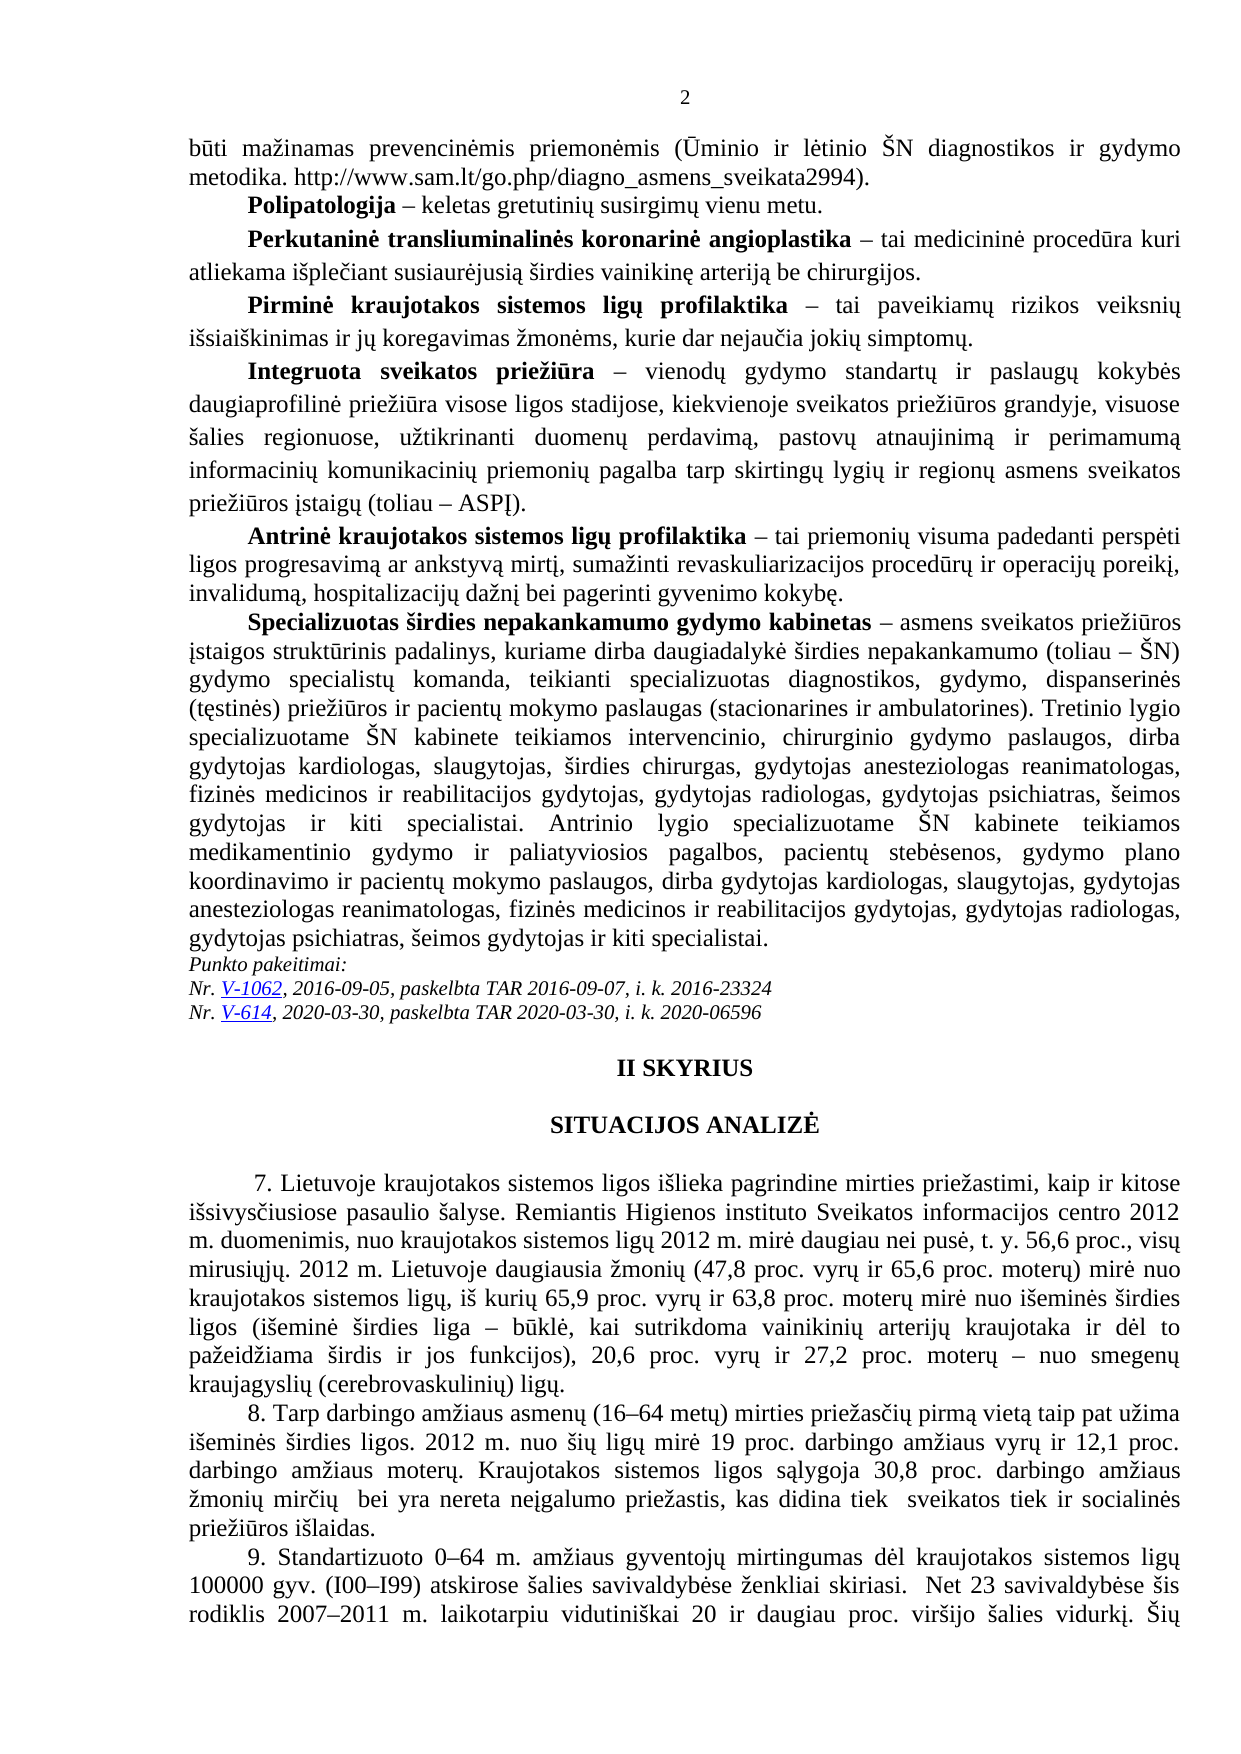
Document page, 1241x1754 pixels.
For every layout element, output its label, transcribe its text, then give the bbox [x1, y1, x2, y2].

text II SKYRIUS [188, 1053, 1181, 1082]
text Specializuotas širdies nepakankamumo gydymo kabinetas – asmens sveikatos priežiūros įstaigos struktūrinis padalinys, kuriame dirba daugiadalykė širdies nepakankamumo (toliau – ŠN) gydymo specialistų komanda, teikianti specializuotas diagnostikos, gydymo, dispanserinės (tęstinės) priežiūros ir pacientų mokymo paslaugas (stacionarines ir ambulatorines). Tretinio lygio specializuotame ŠN kabinete teikiamos intervencinio, chirurginio gydymo paslaugos, dirba gydytojas kardiologas, slaugytojas, širdies chirurgas, gydytojas anesteziologas reanimatologas, fizinės medicinos ir reabilitacijos gydytojas, gydytojas radiologas, gydytojas psichiatras, šeimos gydytojas ir kiti specialistai. Antrinio lygio specializuotame ŠN kabinete teikiamos medikamentinio gydymo ir paliatyviosios pagalbos, pacientų stebėsenos, gydymo plano koordinavimo ir pacientų mokymo paslaugos, dirba gydytojas kardiologas, slaugytojas, gydytojas anesteziologas reanimatologas, fizinės medicinos ir reabilitacijos gydytojas, gydytojas radiologas, gydytojas psichiatras, šeimos gydytojas ir kiti specialistai. [188, 607, 1181, 952]
text Nr. V-1062, 2016-09-05, paskelbta TAR 2016-09-07, i. k. 2016-23324 [188, 976, 1181, 1000]
text SITUACIJOS ANALIZĖ [188, 1111, 1181, 1139]
text 7. Lietuvoje kraujotakos sistemos ligos išlieka pagrindine mirties priežastimi, kaip ir kitose išsivysčiusiose pasaulio šalyse. Remiantis Higienos instituto Sveikatos informacijos centro 2012 m. duomenimis, nuo kraujotakos sistemos ligų 2012 m. mirė daugiau nei pusė, t. y. 56,6 proc., visų mirusiųjų. 2012 m. Lietuvoje daugiausia žmonių (47,8 proc. vyrų ir 65,6 proc. moterų) mirė nuo kraujotakos sistemos ligų, iš kurių 65,9 proc. vyrų ir 63,8 proc. moterų mirė nuo išeminės širdies ligos (išeminė širdies liga – būklė, kai sutrikdoma vainikinių arterijų kraujotaka ir dėl to pažeidžiama širdis ir jos funkcijos), 20,6 proc. vyrų ir 27,2 proc. moterų – nuo smegenų kraujagyslių (cerebrovaskulinių) ligų. [188, 1168, 1181, 1398]
text Pirminė kraujotakos sistemos ligų profilaktika – tai paveikiamų rizikos veiksnių išsiaiškinimas ir jų koregavimas žmonėms, kurie dar nejaučia jokių simptomų. [188, 290, 1181, 351]
text 9. Standartizuoto 0–64 m. amžiaus gyventojų mirtingumas dėl kraujotakos sistemos ligų 100000 gyv. (I00–I99) atskirose šalies savivaldybėse ženkliai skiriasi. Net 23 savivaldybėse šis rodiklis 2007–2011 m. laikotarpiu vidutiniškai 20 ir daugiau proc. viršijo šalies vidurkį. Šių [188, 1542, 1181, 1628]
text Integruota sveikatos priežiūra – vienodų gydymo standartų ir paslaugų kokybės daugiaprofilinė priežiūra visose ligos stadijose, kiekvienoje sveikatos priežiūros grandyje, visuose šalies regionuose, užtikrinanti duomenų perdavimą, pastovų atnaujinimą ir perimamumą informacinių komunikacinių priemonių pagalba tarp skirtingų lygių ir regionų asmens sveikatos priežiūros įstaigų (toliau – ASPĮ). [188, 356, 1181, 517]
text Polipatologija – keletas gretutinių susirgimų vienu metu. [188, 191, 1181, 219]
text būti mažinamas prevencinėmis priemonėmis (Ūminio ir lėtinio ŠN diagnostikos ir gydymo metodika. http://www.sam.lt/go.php/diagno_asmens_sveikata2994). [188, 133, 1181, 191]
text Nr. V-614, 2020-03-30, paskelbta TAR 2020-03-30, i. k. 2020-06596 [188, 1000, 1181, 1024]
text Antrinė kraujotakos sistemos ligų profilaktika – tai priemonių visuma padedanti perspėti ligos progresavimą ar ankstyvą mirtį, sumažinti revaskuliarizacijos procedūrų ir operacijų poreikį, invalidumą, hospitalizacijų dažnį bei pagerinti gyvenimo kokybę. [188, 521, 1181, 607]
text Punkto pakeitimai: [188, 952, 1181, 976]
text 8. Tarp darbingo amžiaus asmenų (16–64 metų) mirties priežasčių pirmą vietą taip pat užima išeminės širdies ligos. 2012 m. nuo šių ligų mirė 19 proc. darbingo amžiaus vyrų ir 12,1 proc. darbingo amžiaus moterų. Kraujotakos sistemos ligos sąlygoja 30,8 proc. darbingo amžiaus žmonių mirčių bei yra nereta neįgalumo priežastis, kas didina tiek sveikatos tiek ir socialinės priežiūros išlaidas. [188, 1398, 1181, 1542]
text Perkutaninė transliuminalinės koronarinė angioplastika – tai medicininė procedūra kuri atliekama išplečiant susiaurėjusią širdies vainikinę arteriją be chirurgijos. [188, 224, 1181, 285]
